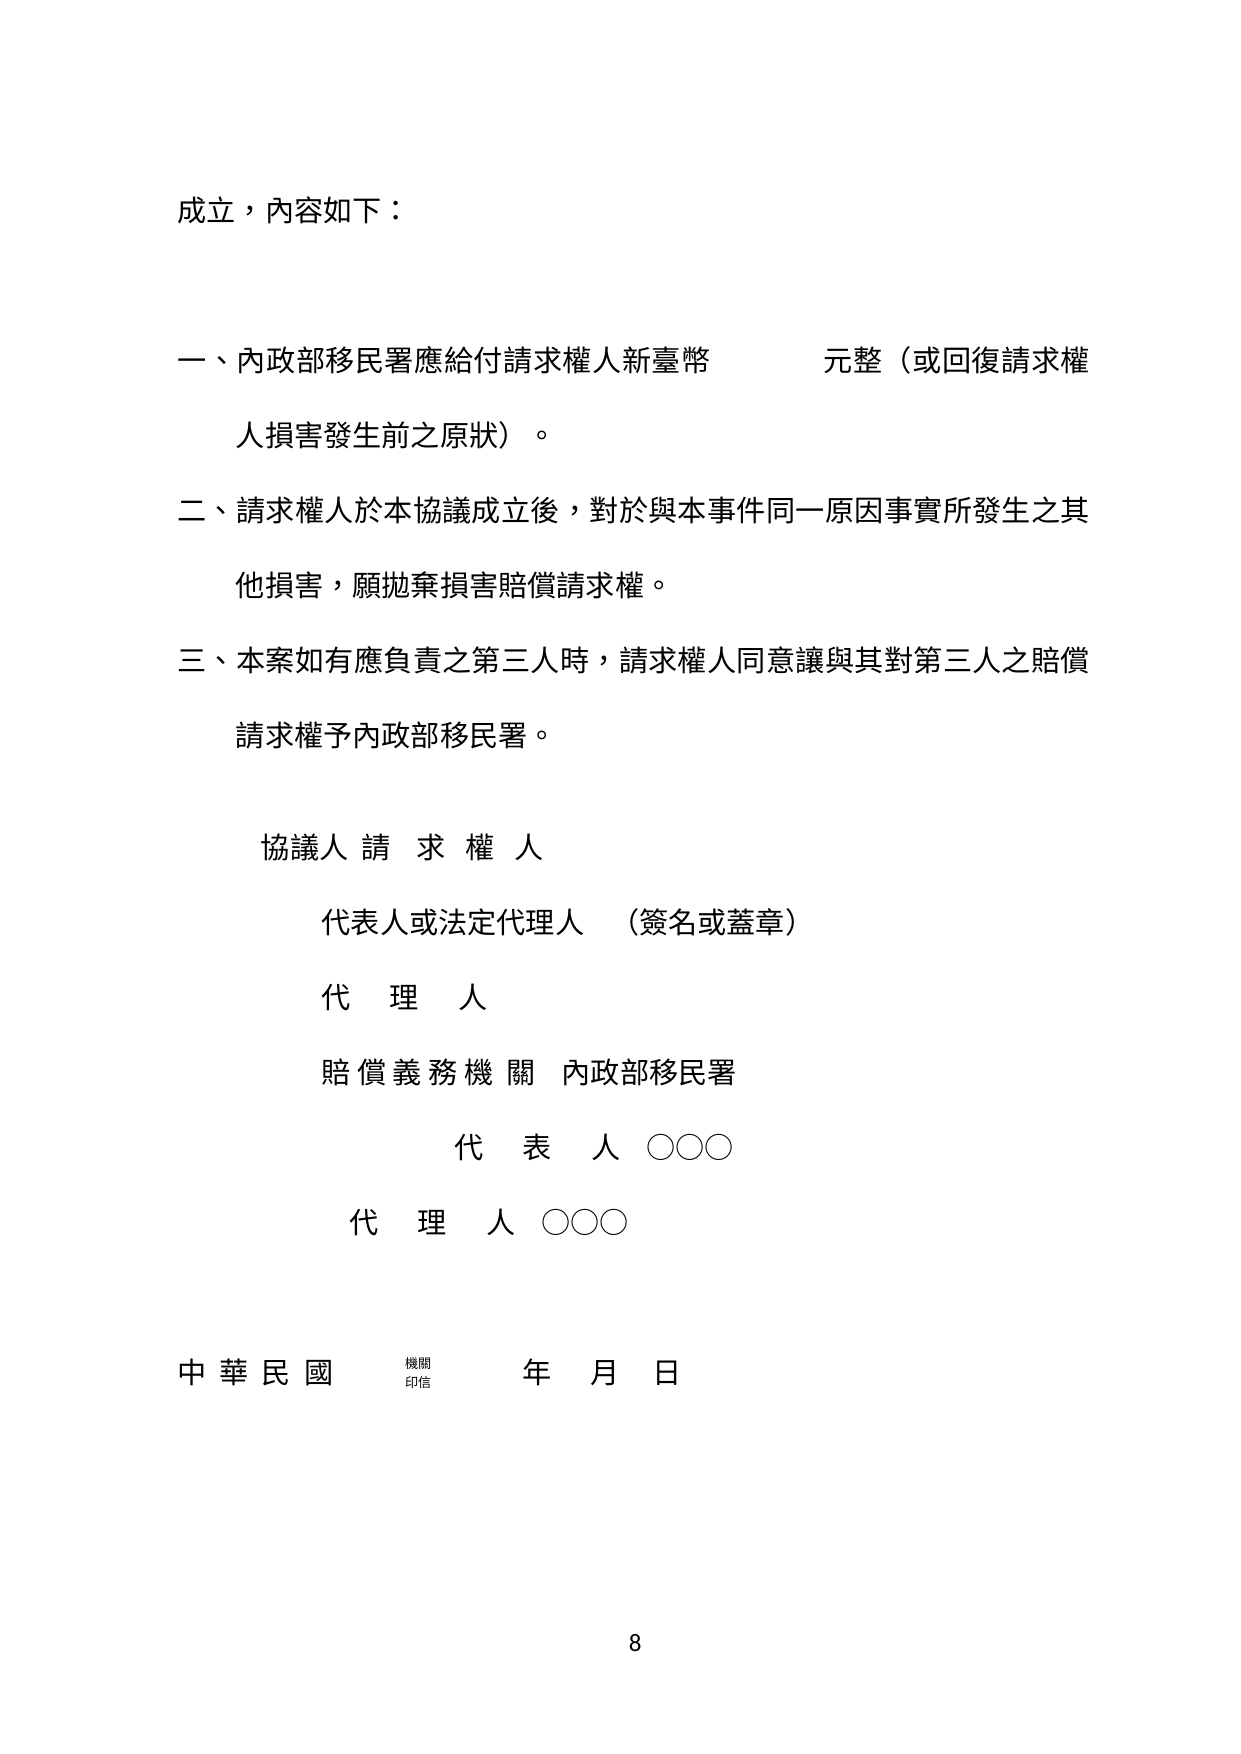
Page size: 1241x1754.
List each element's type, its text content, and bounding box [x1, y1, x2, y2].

text 三、本案如有應負責之第三人時，請求權人同意讓與其對第三人之賠償請求權予內政部移民署。 [177, 614, 1092, 764]
text 成立，內容如下： [177, 164, 1092, 239]
text 賠 償 義 務 機 關 內政部移民署 [177, 1027, 1092, 1102]
text 代表人或法定代理人 （簽名或蓋章） [177, 877, 1092, 952]
text 代 表 人 ○○○ [177, 1102, 1092, 1177]
text 代 理 人 ○○○ [177, 1177, 1092, 1252]
text 二、請求權人於本協議成立後，對於與本事件同一原因事實所發生之其他損害，願拋棄損害賠償請求權。 [177, 464, 1092, 614]
text 中 華 民 國 機關印信 年 月 日 [177, 1327, 1092, 1402]
text 一、內政部移民署應給付請求權人新臺幣 元整（或回復請求權人損害發生前之原狀）。 [177, 314, 1092, 464]
text 協議人 請 求 權 人 [177, 802, 1092, 877]
text 代 理 人 [177, 952, 1092, 1027]
